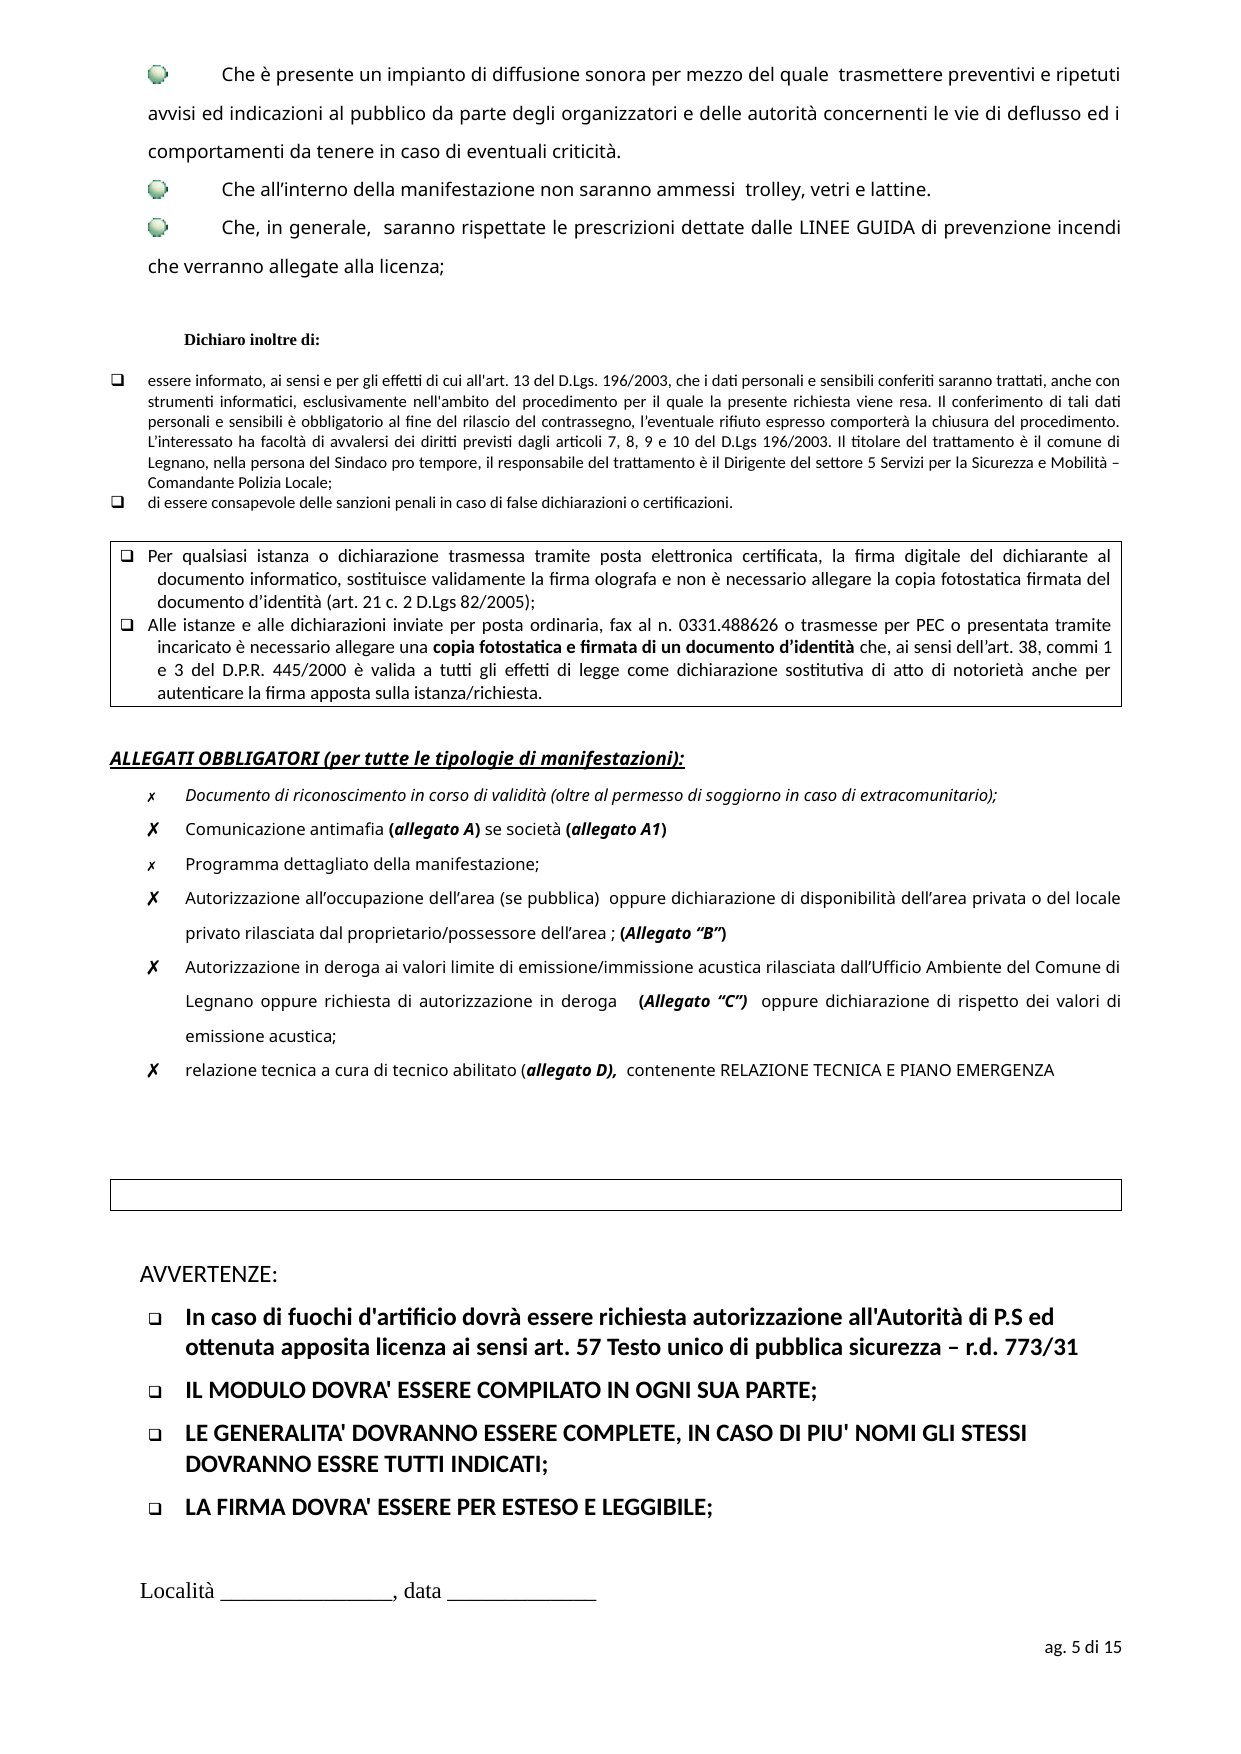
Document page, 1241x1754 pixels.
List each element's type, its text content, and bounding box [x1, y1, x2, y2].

text Località _______________, data _____________ [139, 1577, 1122, 1603]
text Dichiaro inoltre di: [110, 329, 1122, 348]
list IL MODULO DOVRA' ESSERE COMPILATO IN OGNI SUA PARTE; [148, 1374, 1122, 1405]
list di essere consapevole delle sanzioni penali in caso di false dichiarazioni o certificazioni. [110, 492, 1122, 513]
list LA FIRMA DOVRA' ESSERE PER ESTESO E LEGGIBILE; [148, 1491, 1122, 1521]
list Autorizzazione all’occupazione dell’area (se pubblica) oppure dichiarazione di disponibilità dell’area privata o del locale privato rilasciata dal proprietario/possessore dell’area ; (Allegato “B”) [148, 887, 1122, 944]
list Alle istanze e alle dichiarazioni inviate per posta ordinaria, fax al n. 0331.488626 o trasmesse per PEC o presentata tramite incaricato è necessario allegare una copia fotostatica e firmata di un documento d’identità che, ai sensi dell’art. 38, commi 1 e 3 del D.P.R. 445/2000 è valida a tutti gli effetti di legge come dichiarazione sostitutiva di atto di notorietà anche per autenticare la firma apposta sulla istanza/richiesta. [111, 609, 1121, 706]
picture [148, 65, 168, 84]
list In caso di fuochi d'artificio dovrà essere richiesta autorizzazione all'Autorità di P.S ed ottenuta apposita licenza ai sensi art. 57 Testo unico di pubblica sicurezza – r.d. 773/31 [148, 1301, 1122, 1362]
list Documento di riconoscimento in corso di validità (oltre al permesso di soggiorno in caso di extracomunitario); [148, 784, 1122, 807]
list essere informato, ai sensi e per gli effetti di cui all'art. 13 del D.Lgs. 196/2003, che i dati personali e sensibili conferiti saranno trattati, anche con strumenti informatici, esclusivamente nell'ambito del procedimento per il quale la presente richiesta viene resa. Il conferimento di tali dati personali e sensibili è obbligatorio al fine del rilascio del contrassegno, l’eventuale rifiuto espresso comporterà la chiusura del procedimento. L’interessato ha facoltà di avvalersi dei diritti previsti dagli articoli 7, 8, 9 e 10 del D.Lgs 196/2003. Il titolare del trattamento è il comune di Legnano, nella persona del Sindaco pro tempore, il responsabile del trattamento è il Dirigente del settore 5 Servizi per la Sicurezza e Mobilità – Comandante Polizia Locale; [110, 371, 1122, 492]
list Autorizzazione in deroga ai valori limite di emissione/immissione acustica rilasciata dall’Ufficio Ambiente del Comune di Legnano oppure richiesta di autorizzazione in deroga (Allegato “C”) oppure dichiarazione di rispetto dei valori di emissione acustica; [148, 956, 1122, 1047]
list Per qualsiasi istanza o dichiarazione trasmessa tramite posta elettronica certificata, la firma digitale del dichiarante al documento informatico, sostituisce validamente la firma olografa e non è necessario allegare la copia fotostatica firmata del documento d’identità (art. 21 c. 2 D.Lgs 82/2005); [111, 542, 1121, 609]
list Comunicazione antimafia (allegato A) se società (allegato A1) [148, 818, 1122, 841]
list Che è presente un impianto di diffusione sonora per mezzo del quale trasmettere preventivi e ripetuti avvisi ed indicazioni al pubblico da parte degli organizzatori e delle autorità concernenti le vie di deflusso ed i comportamenti da tenere in caso di eventuali criticità. [148, 62, 1122, 164]
picture [148, 180, 168, 199]
list LE GENERALITA' DOVRANNO ESSERE COMPLETE, IN CASO DI PIU' NOMI GLI STESSI DOVRANNO ESSRE TUTTI INDICATI; [148, 1417, 1122, 1478]
list Programma dettagliato della manifestazione; [148, 853, 1122, 876]
text AVVERTENZE: [139, 1258, 1122, 1288]
list Che, in generale, saranno rispettate le prescrizioni dettate dalle LINEE GUIDA di prevenzione incendi che verranno allegate alla licenza; [148, 215, 1122, 278]
list Che all’interno della manifestazione non saranno ammessi trolley, vetri e lattine. [148, 176, 1122, 202]
text ALLEGATI OBBLIGATORI (per tutte le tipologie di manifestazioni): [110, 746, 1122, 771]
list relazione tecnica a cura di tecnico abilitato (allegato D), contenente RELAZIONE TECNICA E PIANO EMERGENZA [148, 1058, 1122, 1081]
picture [148, 218, 168, 237]
